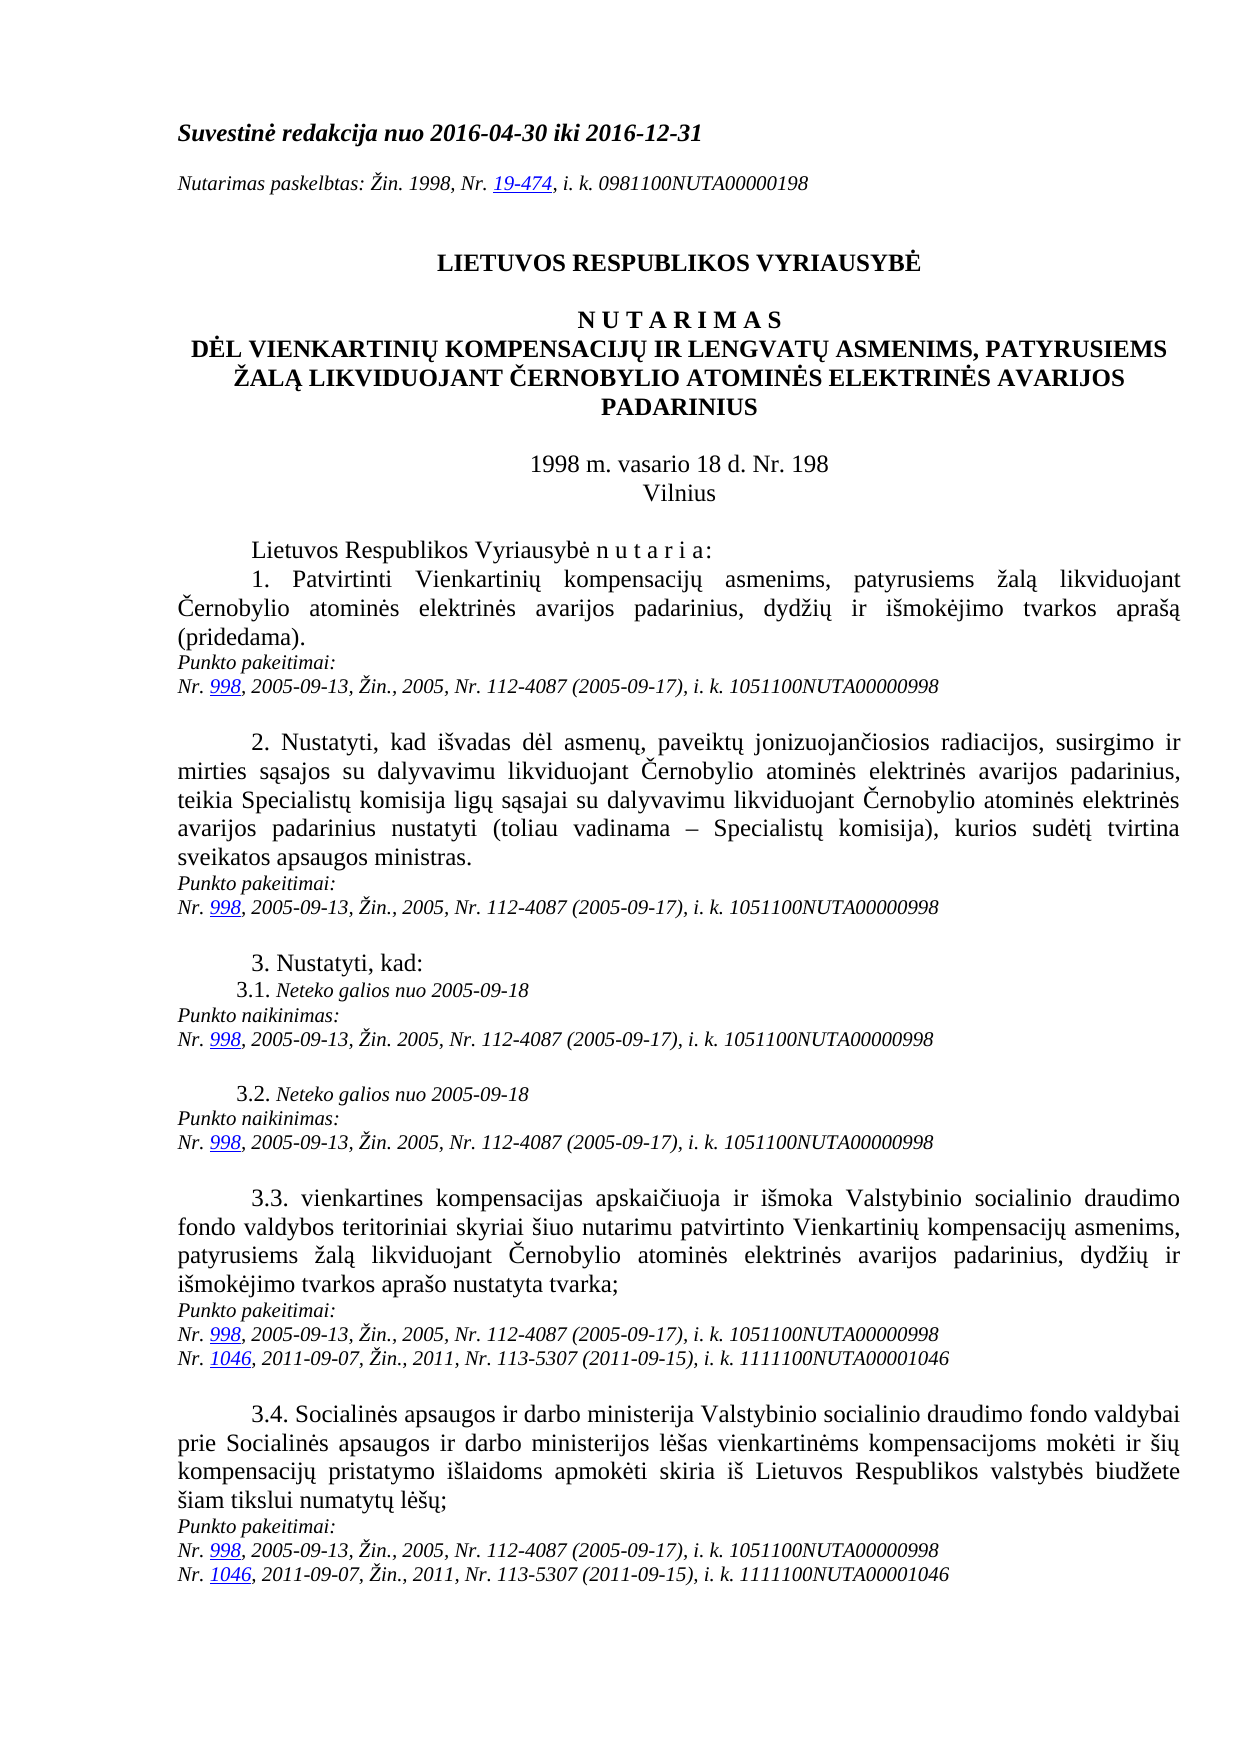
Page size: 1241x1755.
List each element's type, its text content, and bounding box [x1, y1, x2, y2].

text Punkto pakeitimai: [177, 1514, 1181, 1538]
text 3.4. Socialinės apsaugos ir darbo ministerija Valstybinio socialinio draudimo fondo valdybai prie Socialinės apsaugos ir darbo ministerijos lėšas vienkartinėms kompensacijoms mokėti ir šių kompensacijų pristatymo išlaidoms apmokėti skiria iš Lietuvos Respublikos valstybės biudžete šiam tikslui numatytų lėšų; [177, 1399, 1181, 1514]
text Suvestinė redakcija nuo 2016-04-30 iki 2016-12-31 [177, 118, 1181, 147]
text Nr. 1046, 2011-09-07, Žin., 2011, Nr. 113-5307 (2011-09-15), i. k. 1111100NUTA00001046 [177, 1562, 1181, 1586]
text 1998 m. vasario 18 d. Nr. 198 [177, 449, 1181, 478]
text 2. Nustatyti, kad išvadas dėl asmenų, paveiktų jonizuojančiosios radiacijos, susirgimo ir mirties sąsajos su dalyvavimu likviduojant Černobylio atominės elektrinės avarijos padarinius, teikia Specialistų komisija ligų sąsajai su dalyvavimu likviduojant Černobylio atominės elektrinės avarijos padarinius nustatyti (toliau vadinama – Specialistų komisija), kurios sudėtį tvirtina sveikatos apsaugos ministras. [177, 727, 1181, 871]
text 3.2. Neteko galios nuo 2005-09-18 [177, 1080, 1181, 1106]
text 3. Nustatyti, kad: [177, 948, 1181, 977]
text Vilnius [177, 478, 1181, 507]
text 3.3. vienkartines kompensacijas apskaičiuoja ir išmoka Valstybinio socialinio draudimo fondo valdybos teritoriniai skyriai šiuo nutarimu patvirtinto Vienkartinių kompensacijų asmenims, patyrusiems žalą likviduojant Černobylio atominės elektrinės avarijos padarinius, dydžių ir išmokėjimo tvarkos aprašo nustatyta tvarka; [177, 1183, 1181, 1298]
text DĖL VIENKARTINIŲ KOMPENSACIJŲ IR LENGVATŲ ASMENIMS, PATYRUSIEMS ŽALĄ LIKVIDUOJANT ČERNOBYLIO ATOMINĖS ELEKTRINĖS AVARIJOS PADARINIUS [177, 334, 1181, 420]
text Punkto naikinimas: [177, 1003, 1181, 1027]
text Nr. 998, 2005-09-13, Žin. 2005, Nr. 112-4087 (2005-09-17), i. k. 1051100NUTA00000998 [177, 1027, 1181, 1051]
text LIETUVOS RESPUBLIKOS VYRIAUSYBĖ [177, 248, 1181, 277]
text Nr. 998, 2005-09-13, Žin., 2005, Nr. 112-4087 (2005-09-17), i. k. 1051100NUTA00000998 [177, 1322, 1181, 1346]
text Lietuvos Respublikos Vyriausybė nutaria: [177, 535, 1181, 564]
text Nr. 998, 2005-09-13, Žin. 2005, Nr. 112-4087 (2005-09-17), i. k. 1051100NUTA00000998 [177, 1130, 1181, 1154]
text N U T A R I M A S [177, 305, 1181, 334]
text Nr. 998, 2005-09-13, Žin., 2005, Nr. 112-4087 (2005-09-17), i. k. 1051100NUTA00000998 [177, 1538, 1181, 1562]
text Nr. 998, 2005-09-13, Žin., 2005, Nr. 112-4087 (2005-09-17), i. k. 1051100NUTA00000998 [177, 674, 1181, 698]
text Nr. 1046, 2011-09-07, Žin., 2011, Nr. 113-5307 (2011-09-15), i. k. 1111100NUTA00001046 [177, 1346, 1181, 1370]
text Punkto naikinimas: [177, 1106, 1181, 1130]
text Nr. 998, 2005-09-13, Žin., 2005, Nr. 112-4087 (2005-09-17), i. k. 1051100NUTA00000998 [177, 895, 1181, 919]
text Nutarimas paskelbtas: Žin. 1998, Nr. 19-474, i. k. 0981100NUTA00000198 [177, 171, 1181, 195]
text Punkto pakeitimai: [177, 650, 1181, 674]
text 1. Patvirtinti Vienkartinių kompensacijų asmenims, patyrusiems žalą likviduojant Černobylio atominės elektrinės avarijos padarinius, dydžių ir išmokėjimo tvarkos aprašą (pridedama). [177, 564, 1181, 650]
text Punkto pakeitimai: [177, 1298, 1181, 1322]
text 3.1. Neteko galios nuo 2005-09-18 [177, 977, 1181, 1003]
text Punkto pakeitimai: [177, 871, 1181, 895]
